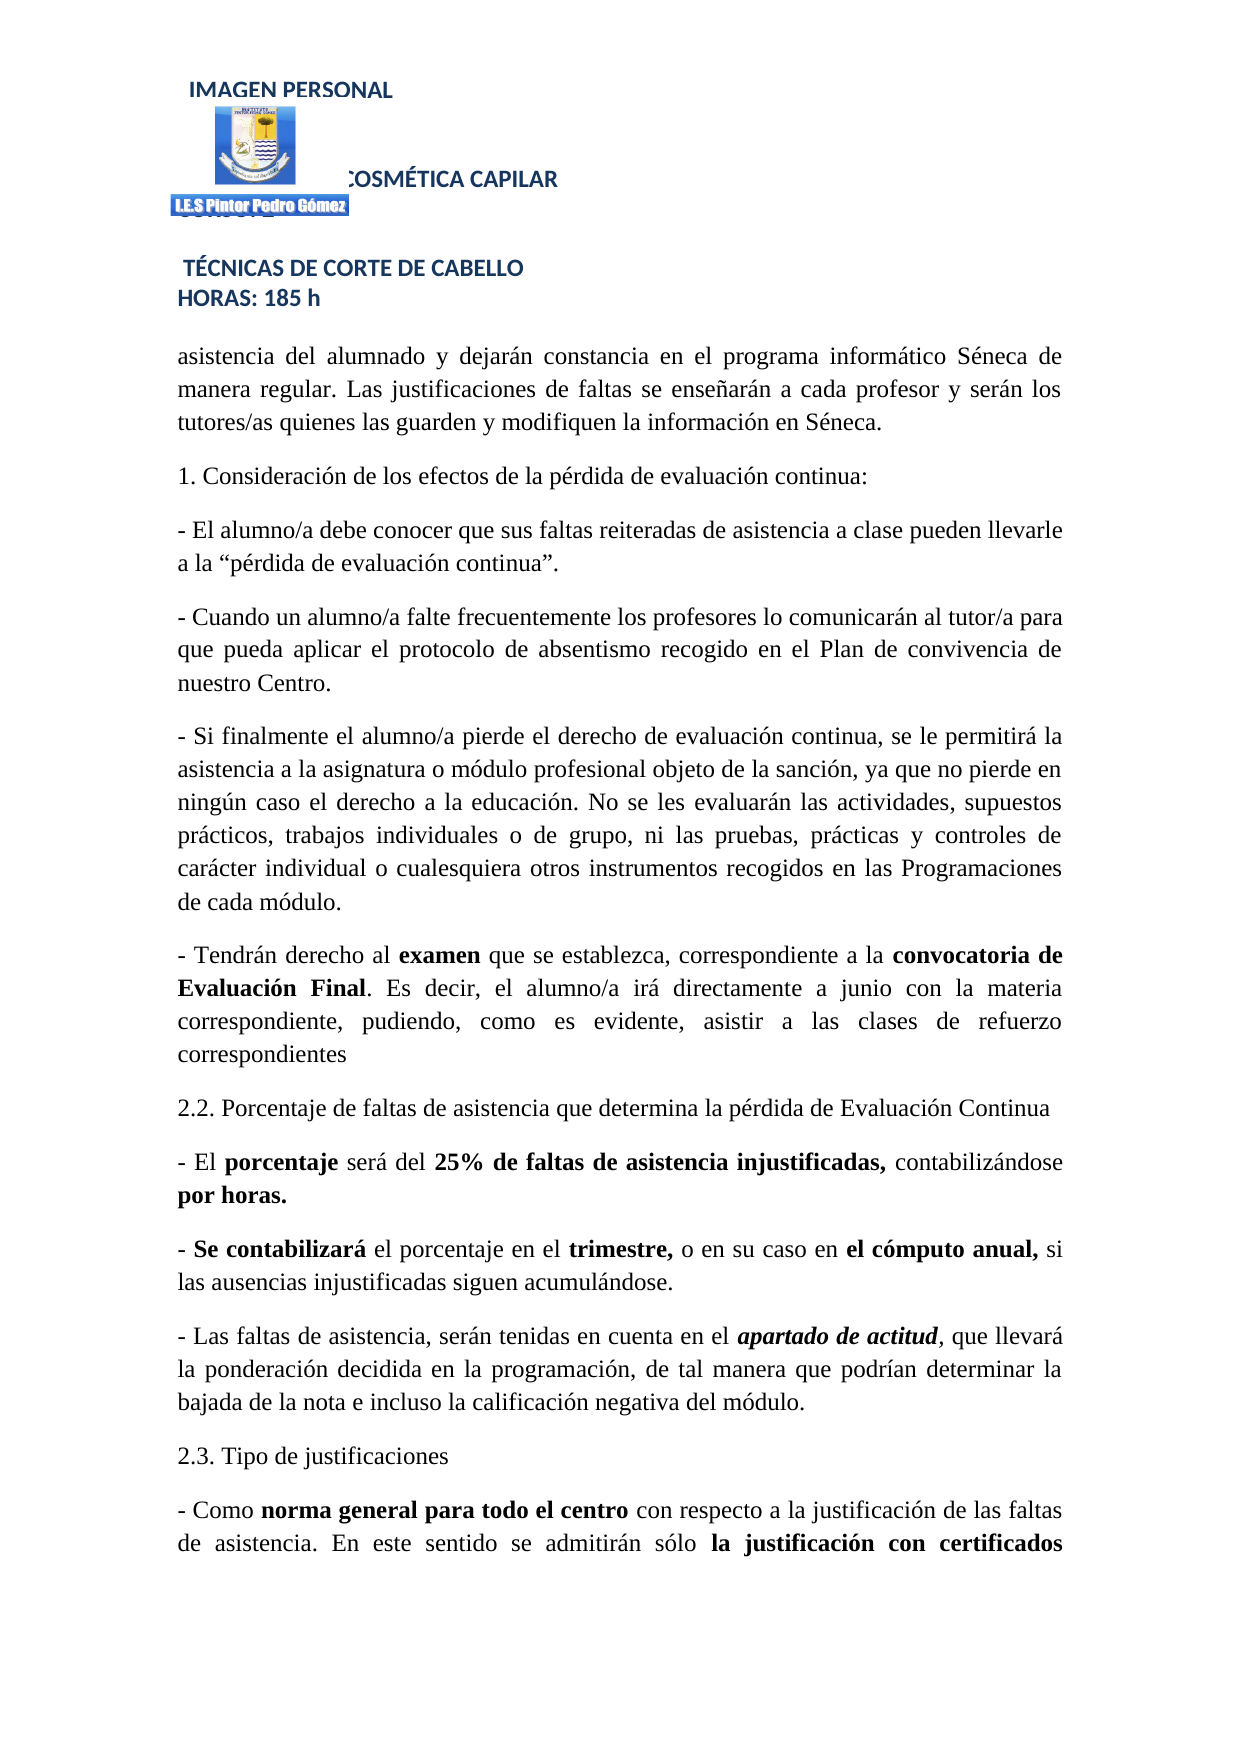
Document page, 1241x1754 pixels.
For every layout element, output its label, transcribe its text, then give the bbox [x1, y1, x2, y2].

text - Se contabilizará el porcentaje en el trimestre, o en su caso en el cómputo anual, si las ausencias injustificadas siguen acumulándose. [177, 1234, 1063, 1296]
text - Las faltas de asistencia, serán tenidas en cuenta en el apartado de actitud, que llevará la ponderación decidida en la programación, de tal manera que podrían determinar la bajada de la nota e incluso la calificación negativa del módulo. [177, 1321, 1063, 1416]
text 2.2. Porcentaje de faltas de asistencia que determina la pérdida de Evaluación Continua [177, 1093, 1063, 1122]
text - Si finalmente el alumno/a pierde el derecho de evaluación continua, se le permitirá la asistencia a la asignatura o módulo profesional objeto de la sanción, ya que no pierde en ningún caso el derecho a la educación. No se les evaluarán las actividades, supuestos prácticos, trabajos individuales o de grupo, ni las pruebas, prácticas y controles de carácter individual o cualesquiera otros instrumentos recogidos en las Programaciones de cada módulo. [177, 721, 1063, 915]
text 1. Consideración de los efectos de la pérdida de evaluación continua: [177, 461, 1063, 489]
text - Como norma general para todo el centro con respecto a la justificación de las faltas de asistencia. En este sentido se admitirán sólo la justificación con certificados [177, 1495, 1063, 1556]
text - Tendrán derecho al examen que se establezca, correspondiente a la convocatoria de Evaluación Final. Es decir, el alumno/a irá directamente a junio con la materia correspondiente, pudiendo, como es evidente, asistir a las clases de refuerzo correspondientes [177, 940, 1063, 1068]
text 2.3. Tipo de justificaciones [177, 1441, 1063, 1469]
text - Cuando un alumno/a falte frecuentemente los profesores lo comunicarán al tutor/a para que pueda aplicar el protocolo de absentismo recogido en el Plan de convivencia de nuestro Centro. [177, 602, 1063, 696]
picture [170, 97, 349, 216]
text asistencia del alumnado y dejarán constancia en el programa informático Séneca de manera regular. Las justificaciones de faltas se enseñarán a cada profesor y serán los tutores/as quienes las guarden y modifiquen la información en Séneca. [177, 341, 1063, 436]
text - El porcentaje será del 25% de faltas de asistencia injustificadas, contabilizándose por horas. [177, 1147, 1063, 1209]
text - El alumno/a debe conocer que sus faltas reiteradas de asistencia a clase pueden llevarle a la “pérdida de evaluación continua”. [177, 515, 1063, 576]
